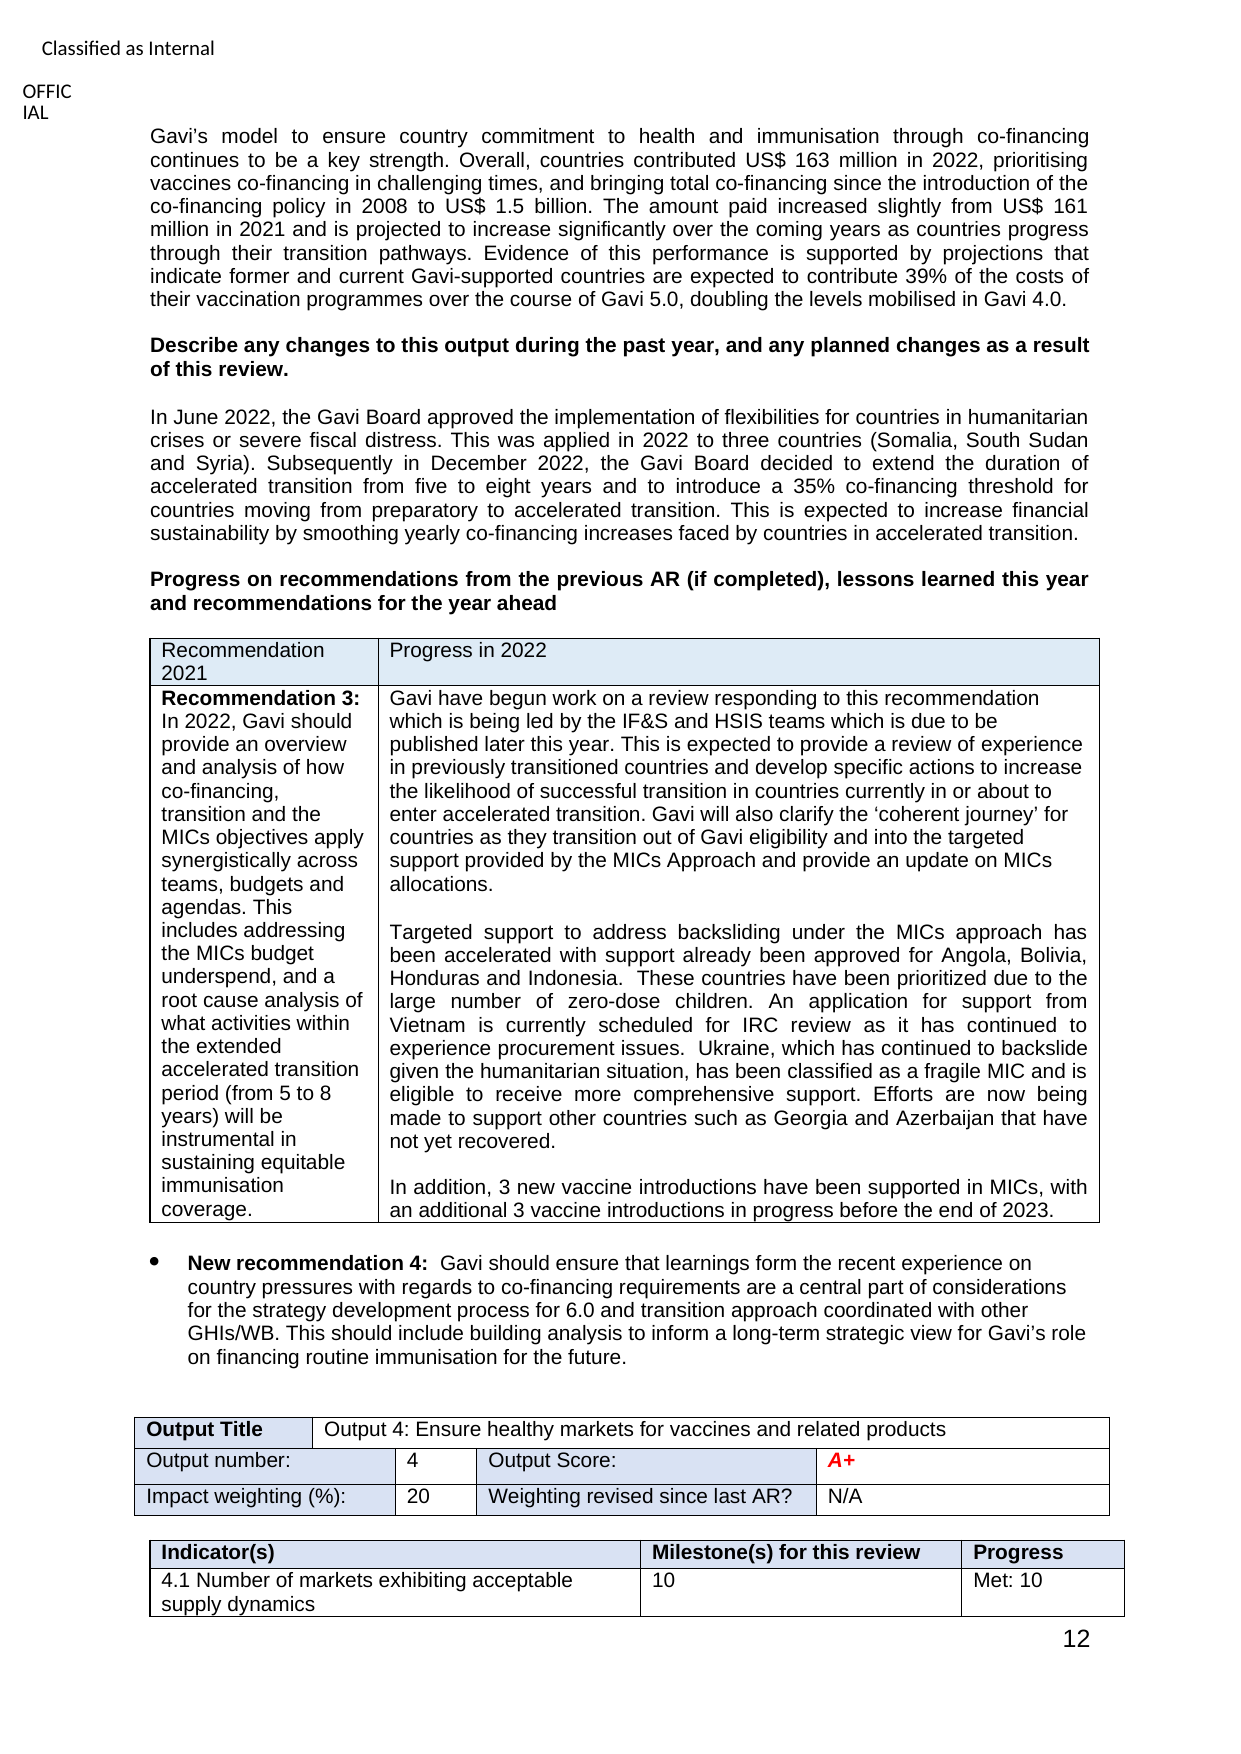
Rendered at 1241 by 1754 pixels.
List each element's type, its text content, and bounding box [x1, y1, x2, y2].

table_cell Weighting revised since last AR? [477, 1485, 816, 1515]
table_cell Output number: [135, 1449, 395, 1484]
text In June 2022, the Gavi Board approved the implementation of flexibilities for countries in humanitarian crises or severe fiscal distress. This was applied in 2022 to three countries (Somalia, South Sudan and Syria). Subsequently in December 2022, the Gavi Board decided to extend the duration of accelerated transition from five to eight years and to introduce a 35% co-financing threshold for countries moving from preparatory to accelerated transition. This is expected to increase financial sustainability by smoothing yearly co-financing increases faced by countries in accelerated transition. [150, 405, 1090, 545]
table_header Recommendation 2021 [151, 639, 378, 685]
table_cell A+ [817, 1449, 1109, 1484]
table_header Indicator(s) [151, 1541, 640, 1568]
table_cell Output Score: [477, 1449, 816, 1484]
table_cell Recommendation 3: In 2022, Gavi should provide an overview and analysis of how co-financing, transition and the MICs objectives apply synergistically across teams, budgets and agendas. This includes addressing the MICs budget underspend, and a root cause analysis of what activities within the extended accelerated transition period (from 5 to 8 years) will be instrumental in sustaining equitable immunisation coverage. [151, 686, 378, 1222]
table_cell Gavi have begun work on a review responding to this recommendation which is being led by the IF&S and HSIS teams which is due to be published later this year. This is expected to provide a review of experience in previously transitioned countries and develop specific actions to increase the likelihood of successful transition in countries currently in or about to enter accelerated transition. Gavi will also clarify the ‘coherent journey’ for countries as they transition out of Gavi eligibility and into the targeted support provided by the MICs Approach and provide an update on MICs allocations. Targeted support to address backsliding under the MICs approach has been accelerated with support already been approved for Angola, Bolivia, Honduras and Indonesia. These countries have been prioritized due to the large number of zero-dose children. An application for support from Vietnam is currently scheduled for IRC review as it has continued to experience procurement issues. Ukraine, which has continued to backslide given the humanitarian situation, has been classified as a fragile MIC and is eligible to receive more comprehensive support. Efforts are now being made to support other countries such as Georgia and Azerbaijan that have not yet recovered. In addition, 3 new vaccine introductions have been supported in MICs, with an additional 3 vaccine introductions in progress before the end of 2023. [379, 686, 1099, 1222]
table_cell N/A [817, 1485, 1109, 1515]
table_header Output 4: Ensure healthy markets for vaccines and related products [313, 1418, 1109, 1448]
table_header Progress in 2022 [379, 639, 1099, 685]
table_header Progress [962, 1541, 1124, 1568]
table_header Output Title [135, 1418, 312, 1448]
list Describe any changes to this output during the past year, and any planned changes as a result of this review. [150, 334, 1090, 380]
text Progress on recommendations from the previous AR (if completed), lessons learned this year and recommendations for the year ahead [150, 568, 1090, 614]
text Gavi’s model to ensure country commitment to health and immunisation through co-financing continues to be a key strength. Overall, countries contributed US$ 163 million in 2022, prioritising vaccines co-financing in challenging times, and bringing total co-financing since the introduction of the co-financing policy in 2008 to US$ 1.5 billion. The amount paid increased slightly from US$ 161 million in 2021 and is projected to increase significantly over the coming years as countries progress through their transition pathways. Evidence of this performance is supported by projections that indicate former and current Gavi-supported countries are expected to contribute 39% of the costs of their vaccination programmes over the course of Gavi 5.0, doubling the levels mobilised in Gavi 4.0. [150, 125, 1090, 311]
list New recommendation 4: Gavi should ensure that learnings form the recent experience on country pressures with regards to co-financing requirements are a central part of considerations for the strategy development process for 6.0 and transition approach coordinated with other GHIs/WB. This should include building analysis to inform a long-term strategic view for Gavi’s role on financing routine immunisation for the future. [150, 1251, 1090, 1368]
table_header Milestone(s) for this review [641, 1541, 961, 1568]
table_cell 4.1 Number of markets exhibiting acceptable supply dynamics [151, 1569, 640, 1616]
table_cell Met: 10 [962, 1569, 1124, 1616]
table_cell Impact weighting (%): [135, 1485, 395, 1515]
table_cell 20 [396, 1485, 476, 1515]
table_cell 10 [641, 1569, 961, 1616]
table_cell 4 [396, 1449, 476, 1484]
